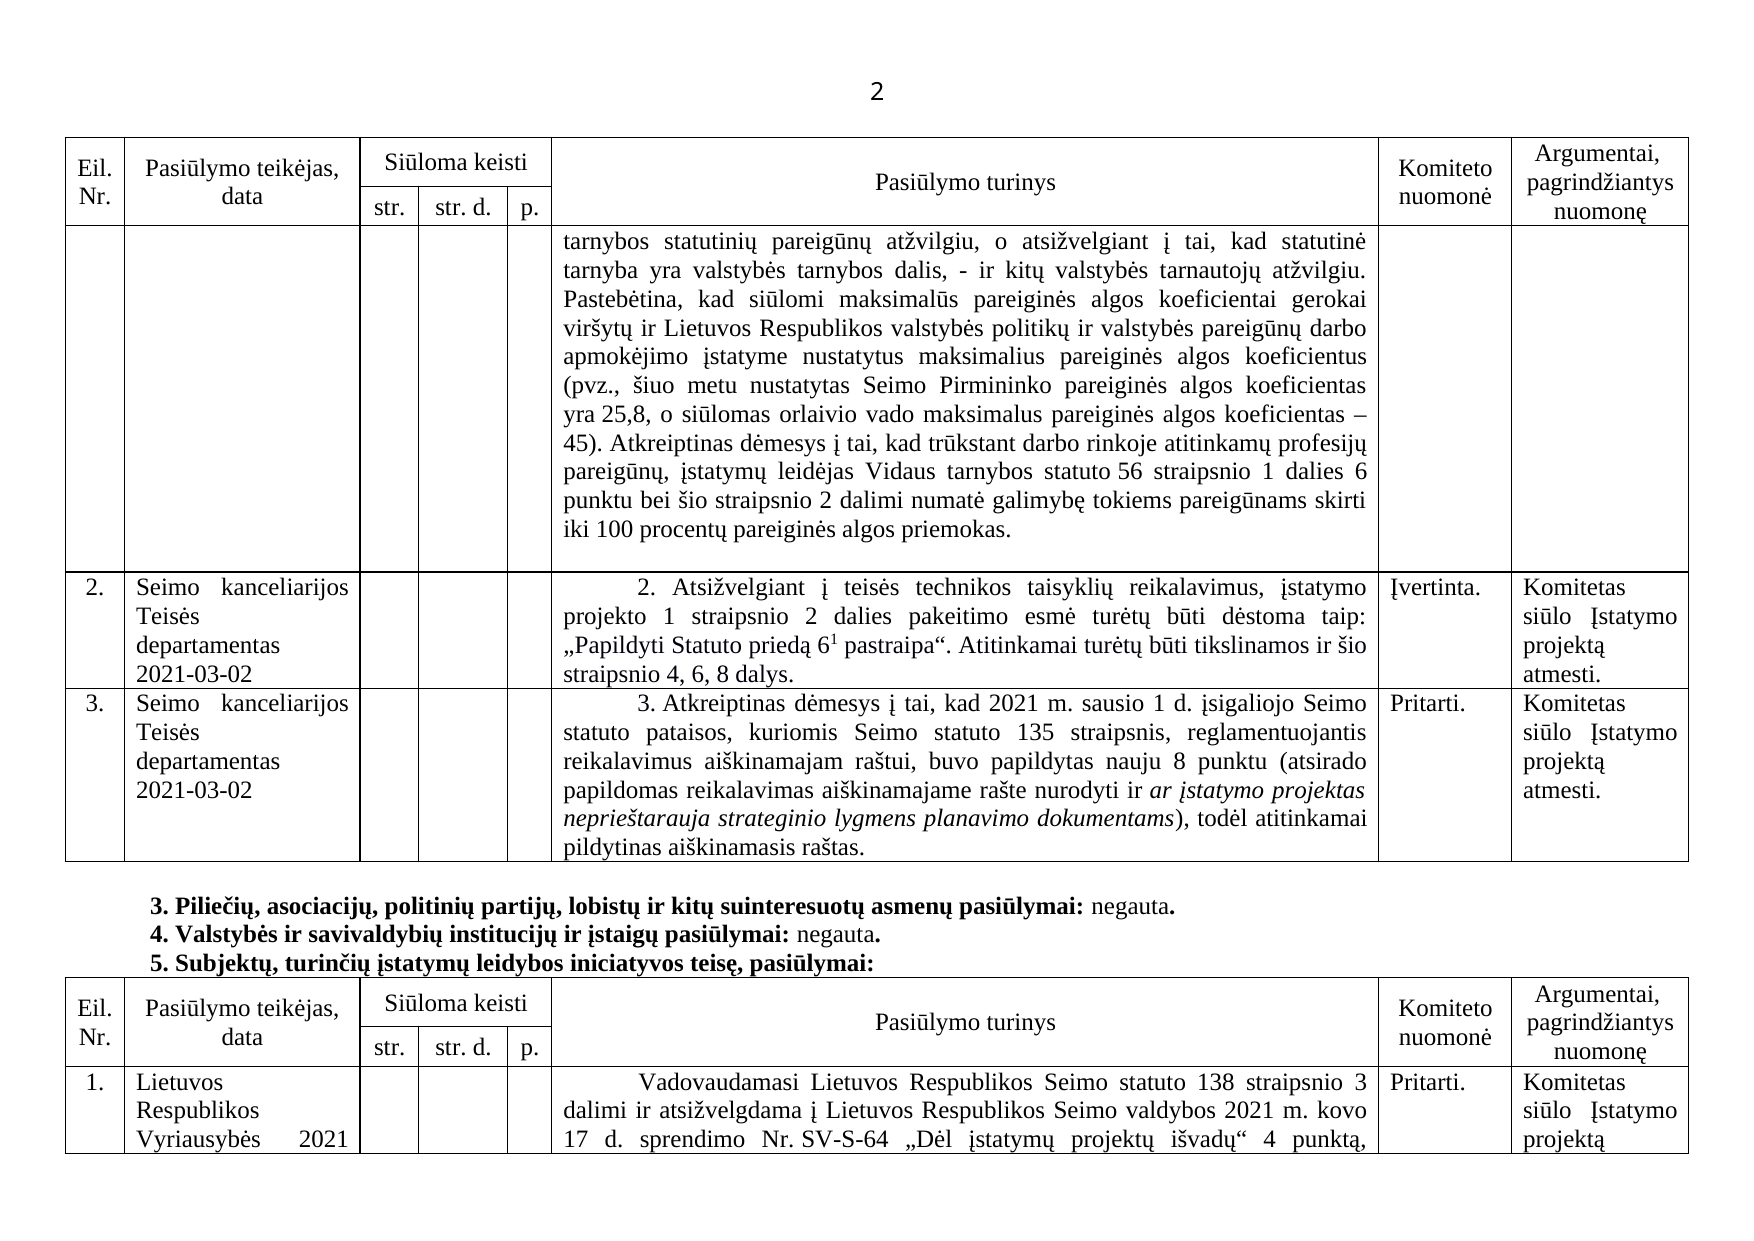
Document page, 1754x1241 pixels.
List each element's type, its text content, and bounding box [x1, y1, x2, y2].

table_cell [361, 573, 418, 687]
table_cell Lietuvos Respublikos Vyriausybės 2021 [125, 1067, 359, 1153]
table_cell [508, 689, 551, 861]
table_header Siūloma keisti [361, 138, 551, 186]
table_cell str. d. [419, 1027, 507, 1066]
table_cell p. [508, 1027, 551, 1066]
table_header Siūloma keisti [361, 978, 551, 1026]
table_cell [361, 226, 418, 571]
table_header Pasiūlymo turinys [552, 978, 1378, 1066]
table_cell str. [361, 1027, 418, 1066]
table_header Pasiūlymo turinys [552, 138, 1378, 225]
table_header Argumentai, pagrindžiantys nuomonę [1512, 138, 1688, 225]
table_cell [1379, 226, 1511, 571]
table_cell [66, 226, 124, 571]
table_cell [419, 1067, 507, 1153]
table_cell Komitetas siūlo Įstatymo projektą [1512, 1067, 1688, 1153]
table_cell Pritarti. [1379, 689, 1511, 861]
table_header Pasiūlymo teikėjas, data [125, 138, 359, 225]
table_cell [508, 573, 551, 687]
table_header Argumentai, pagrindžiantys nuomonę [1512, 978, 1688, 1066]
table_header Komiteto nuomonė [1379, 978, 1511, 1066]
table_cell tarnybos statutinių pareigūnų atžvilgiu, o atsižvelgiant į tai, kad statutinė tarnyba yra valstybės tarnybos dalis, - ir kitų valstybės tarnautojų atžvilgiu. Pastebėtina, kad siūlomi maksimalūs pareiginės algos koeficientai gerokai viršytų ir Lietuvos Respublikos valstybės politikų ir valstybės pareigūnų darbo apmokėjimo įstatyme nustatytus maksimalius pareiginės algos koeficientus (pvz., šiuo metu nustatytas Seimo Pirmininko pareiginės algos koeficientas yra 25,8, o siūlomas orlaivio vado maksimalus pareiginės algos koeficientas – 45). Atkreiptinas dėmesys į tai, kad trūkstant darbo rinkoje atitinkamų profesijų pareigūnų, įstatymų leidėjas Vidaus tarnybos statuto 56 straipsnio 1 dalies 6 punktu bei šio straipsnio 2 dalimi numatė galimybę tokiems pareigūnams skirti iki 100 procentų pareiginės algos priemokas. [552, 226, 1378, 571]
table_cell [419, 226, 507, 571]
table_cell 1. [66, 1067, 124, 1153]
table_header Pasiūlymo teikėjas, data [125, 978, 359, 1066]
table_cell [508, 1067, 551, 1153]
table_cell Seimo kanceliarijos Teisės departamentas 2021-03-02 [125, 573, 359, 687]
table_cell [419, 689, 507, 861]
table_cell 2. [66, 573, 124, 687]
table_cell str. d. [419, 187, 507, 225]
table_header Eil. Nr. [66, 978, 124, 1066]
table_cell Komitetas siūlo Įstatymo projektą atmesti. [1512, 689, 1688, 861]
table_cell Komitetas siūlo Įstatymo projektą atmesti. [1512, 573, 1688, 687]
table_cell [419, 573, 507, 687]
table_header Eil. Nr. [66, 138, 124, 225]
table_cell [508, 226, 551, 571]
table_cell 2. Atsižvelgiant į teisės technikos taisyklių reikalavimus, įstatymo projekto 1 straipsnio 2 dalies pakeitimo esmė turėtų būti dėstoma taip: „Papildyti Statuto priedą 61 pastraipa“. Atitinkamai turėtų būti tikslinamos ir šio straipsnio 4, 6, 8 dalys. [552, 573, 1378, 687]
table_cell Seimo kanceliarijos Teisės departamentas 2021-03-02 [125, 689, 359, 861]
table_cell Vadovaudamasi Lietuvos Respublikos Seimo statuto 138 straipsnio 3 dalimi ir atsižvelgdama į Lietuvos Respublikos Seimo valdybos 2021 m. kovo 17 d. sprendimo Nr. SV-S-64 „Dėl įstatymų projektų išvadų“ 4 punktą, [552, 1067, 1378, 1153]
table_cell [361, 689, 418, 861]
table_header Komiteto nuomonė [1379, 138, 1511, 225]
table_cell Įvertinta. [1379, 573, 1511, 687]
text 4. Valstybės ir savivaldybių institucijų ir įstaigų pasiūlymai: negauta. [75, 919, 1679, 948]
table_cell [125, 226, 359, 571]
table_cell Pritarti. [1379, 1067, 1511, 1153]
table_cell 3. [66, 689, 124, 861]
table_cell 3. Atkreiptinas dėmesys į tai, kad 2021 m. sausio 1 d. įsigaliojo Seimo statuto pataisos, kuriomis Seimo statuto 135 straipsnis, reglamentuojantis reikalavimus aiškinamajam raštui, buvo papildytas nauju 8 punktu (atsirado papildomas reikalavimas aiškinamajame rašte nurodyti ir ar įstatymo projektas neprieštarauja strateginio lygmens planavimo dokumentams), todėl atitinkamai pildytinas aiškinamasis raštas. [552, 689, 1378, 861]
text 5. Subjektų, turinčių įstatymų leidybos iniciatyvos teisę, pasiūlymai: [75, 948, 1679, 977]
table_cell [1512, 226, 1688, 571]
table_cell [361, 1067, 418, 1153]
table_cell str. [361, 187, 418, 225]
table_cell p. [508, 187, 551, 225]
text 3. Piliečių, asociacijų, politinių partijų, lobistų ir kitų suinteresuotų asmenų pasiūlymai: negauta. [75, 891, 1679, 919]
